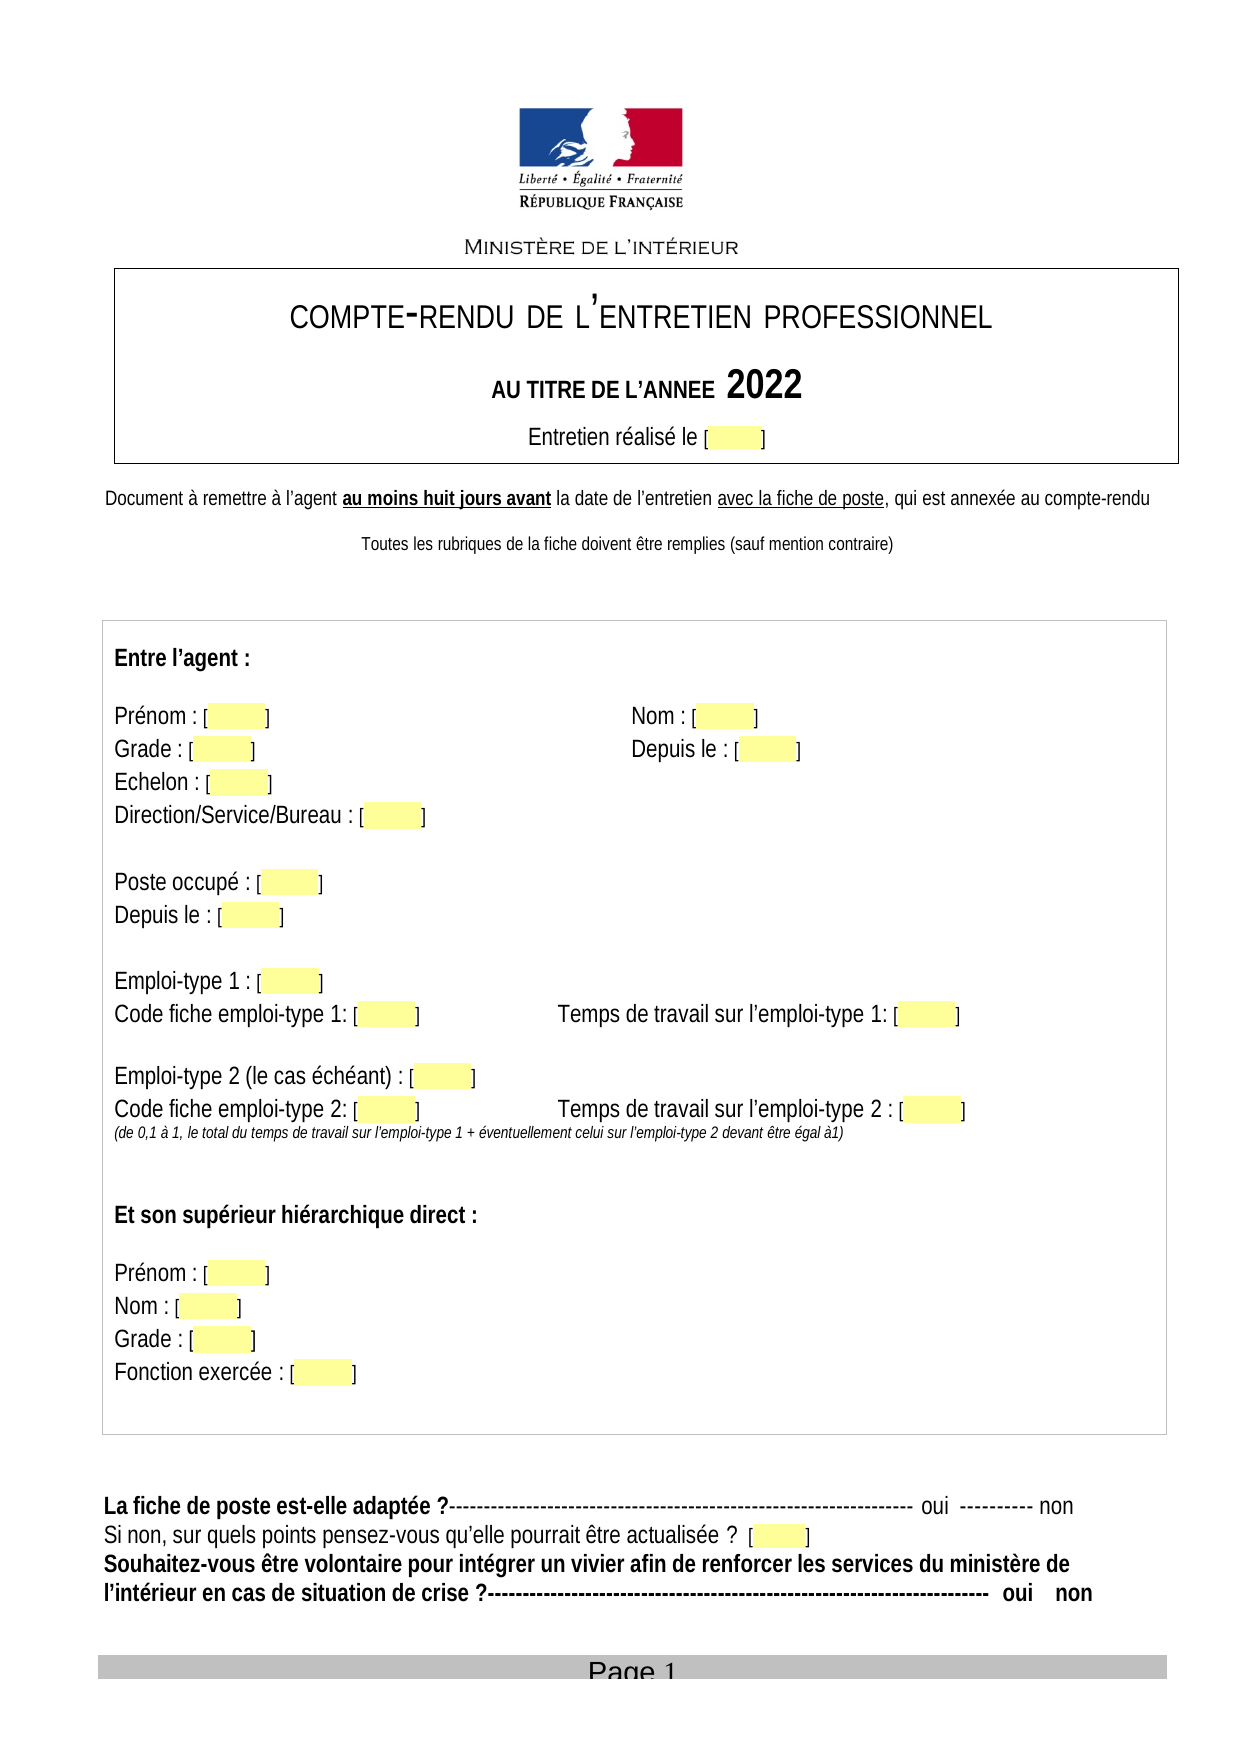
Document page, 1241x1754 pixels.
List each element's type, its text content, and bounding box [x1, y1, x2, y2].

text Document à remettre à l’agent au moins huit jours avant la date de l’entretien avec la fiche de poste, qui est annexée au compte-rendu [103, 486, 1152, 510]
table_header compte-rendu de l’entretien professionnel AU TITRE DE L’ANNEE 2022 Entretien réalisé le [ ] [115, 269, 1178, 463]
text Toutes les rubriques de la fiche doivent être remplies (sauf mention contraire) [103, 532, 1152, 554]
table_header Entre l’agent : Prénom : [ ] Nom : [ ] Grade : [ ] Depuis le : [ ] Echelon : [ ] Direction/Service/Bureau : [ ] Poste occupé : [ ] Depuis le : [ ] Emploi-type 1 : [ ] Code fiche emploi-type 1: [ ] Temps de travail sur l’emploi-type 1: [ ] Emploi-type 2 (le cas échéant) : [ ] Code fiche emploi-type 2: [ ] Temps de travail sur l’emploi-type 2 : [ ] (de 0,1 à 1, le total du temps de travail sur l’emploi-type 1 + éventuellement celui sur l’emploi-type 2 devant être égal à1) Et son supérieur hiérarchique direct : Prénom : [ ] Nom : [ ] Grade : [ ] Fonction exercée : [ ] [103, 621, 1166, 1434]
text La fiche de poste est-elle adaptée ? oui non [103, 1491, 1152, 1520]
picture [453, 107, 748, 268]
text Souhaitez-vous être volontaire pour intégrer un vivier afin de renforcer les services du ministère de l’intérieur en cas de situation de crise ?------------------------------------------------------------------------ oui non [103, 1549, 1152, 1607]
text Si non, sur quels points pensez-vous qu’elle pourrait être actualisée ? [ ] [103, 1520, 1152, 1549]
